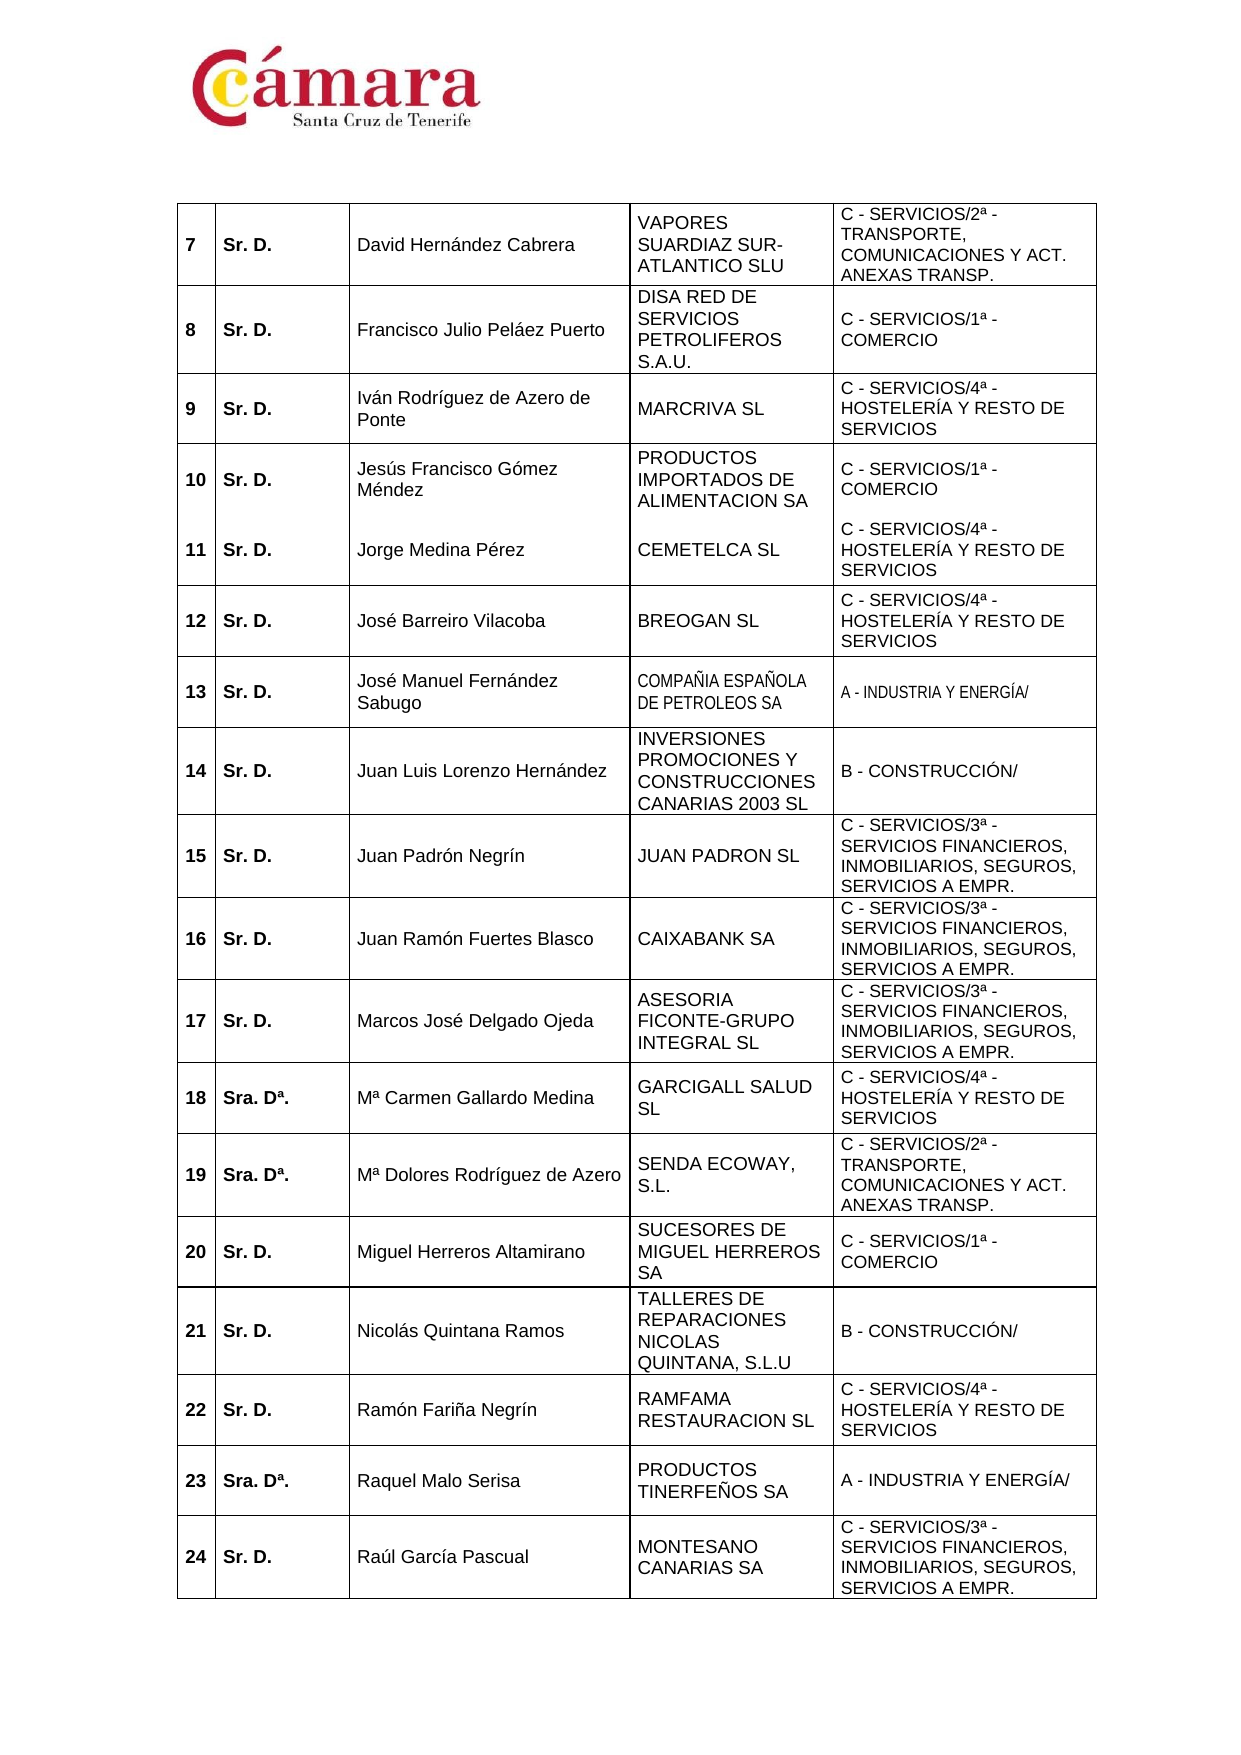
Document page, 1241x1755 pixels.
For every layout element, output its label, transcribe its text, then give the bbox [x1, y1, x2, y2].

table_cell Sr. D. [216, 444, 349, 514]
table_cell 15 [178, 815, 215, 897]
table_cell C - SERVICIOS/1ª - COMERCIO [834, 286, 1096, 372]
table_cell Miguel Herreros Altamirano [350, 1217, 629, 1286]
table_cell SUCESORES DE MIGUEL HERREROS SA [631, 1217, 833, 1286]
table_cell GARCIGALL SALUD SL [631, 1063, 833, 1133]
table_cell 24 [178, 1516, 215, 1598]
table_cell 22 [178, 1375, 215, 1444]
table_cell C - SERVICIOS/1ª - COMERCIO [834, 1217, 1096, 1286]
table_cell 11 [178, 514, 215, 585]
table_cell B - CONSTRUCCIÓN/ [834, 1288, 1096, 1374]
table_cell Sr. D. [216, 204, 349, 285]
table_cell C - SERVICIOS/4ª - HOSTELERÍA Y RESTO DE SERVICIOS [834, 1063, 1096, 1133]
table_cell Marcos José Delgado Ojeda [350, 980, 629, 1062]
table_cell DISA RED DE SERVICIOS PETROLIFEROS S.A.U. [631, 286, 833, 372]
table_cell Juan Ramón Fuertes Blasco [350, 898, 629, 979]
table_cell Juan Padrón Negrín [350, 815, 629, 897]
table_cell C - SERVICIOS/1ª - COMERCIO [834, 444, 1096, 514]
table_cell José Barreiro Vilacoba [350, 586, 629, 656]
table_cell Raúl García Pascual [350, 1516, 629, 1598]
table_cell Sr. D. [216, 1217, 349, 1286]
table_cell CAIXABANK SA [631, 898, 833, 979]
table_cell MARCRIVA SL [631, 374, 833, 443]
table_cell 20 [178, 1217, 215, 1286]
table_cell 19 [178, 1134, 215, 1216]
table_cell José Manuel Fernández Sabugo [350, 657, 629, 727]
table_cell 12 [178, 586, 215, 656]
table_cell CEMETELCA SL [631, 514, 833, 585]
table_cell 18 [178, 1063, 215, 1133]
table_cell Sr. D. [216, 980, 349, 1062]
table_cell Mª Carmen Gallardo Medina [350, 1063, 629, 1133]
table_cell 23 [178, 1446, 215, 1515]
table_cell Mª Dolores Rodríguez de Azero [350, 1134, 629, 1216]
table_cell INVERSIONES PROMOCIONES Y CONSTRUCCIONES CANARIAS 2003 SL [631, 728, 833, 814]
table_cell C - SERVICIOS/4ª - HOSTELERÍA Y RESTO DE SERVICIOS [834, 374, 1096, 443]
table_cell 9 [178, 374, 215, 443]
table_cell 7 [178, 204, 215, 285]
table_cell Sra. Dª. [216, 1063, 349, 1133]
table_cell C - SERVICIOS/2ª - TRANSPORTE, COMUNICACIONES Y ACT. ANEXAS TRANSP. [834, 1134, 1096, 1216]
table_cell Sr. D. [216, 815, 349, 897]
table_cell B - CONSTRUCCIÓN/ [834, 728, 1096, 814]
table_cell A - INDUSTRIA Y ENERGÍA/ [834, 657, 1096, 727]
table_cell ASESORIA FICONTE-GRUPO INTEGRAL SL [631, 980, 833, 1062]
table_cell Ramón Fariña Negrín [350, 1375, 629, 1444]
table_cell C - SERVICIOS/3ª - SERVICIOS FINANCIEROS, INMOBILIARIOS, SEGUROS, SERVICIOS A EMPR. [834, 1516, 1096, 1598]
table_cell C - SERVICIOS/3ª - SERVICIOS FINANCIEROS, INMOBILIARIOS, SEGUROS, SERVICIOS A EMPR. [834, 980, 1096, 1062]
table_cell A - INDUSTRIA Y ENERGÍA/ [834, 1446, 1096, 1515]
table_cell TALLERES DE REPARACIONES NICOLAS QUINTANA, S.L.U [631, 1288, 833, 1374]
table_cell Sr. D. [216, 1516, 349, 1598]
table_cell COMPAÑIA ESPAÑOLA DE PETROLEOS SA [631, 657, 833, 727]
table_cell Sr. D. [216, 586, 349, 656]
table_cell Sr. D. [216, 1288, 349, 1374]
table_cell Jorge Medina Pérez [350, 514, 629, 585]
table_cell Raquel Malo Serisa [350, 1446, 629, 1515]
table_cell 13 [178, 657, 215, 727]
table_cell Iván Rodríguez de Azero de Ponte [350, 374, 629, 443]
table_cell C - SERVICIOS/4ª - HOSTELERÍA Y RESTO DE SERVICIOS [834, 586, 1096, 656]
table_cell SENDA ECOWAY, S.L. [631, 1134, 833, 1216]
table_cell Sra. Dª. [216, 1446, 349, 1515]
table_cell Jesús Francisco Gómez Méndez [350, 444, 629, 514]
table_cell 17 [178, 980, 215, 1062]
table_cell C - SERVICIOS/3ª - SERVICIOS FINANCIEROS, INMOBILIARIOS, SEGUROS, SERVICIOS A EMPR. [834, 815, 1096, 897]
table_cell Nicolás Quintana Ramos [350, 1288, 629, 1374]
table_cell Sr. D. [216, 514, 349, 585]
table_cell BREOGAN SL [631, 586, 833, 656]
table_cell C - SERVICIOS/4ª - HOSTELERÍA Y RESTO DE SERVICIOS [834, 1375, 1096, 1444]
table_cell Sra. Dª. [216, 1134, 349, 1216]
table_cell 14 [178, 728, 215, 814]
table_cell C - SERVICIOS/2ª - TRANSPORTE, COMUNICACIONES Y ACT. ANEXAS TRANSP. [834, 204, 1096, 285]
table_cell PRODUCTOS TINERFEÑOS SA [631, 1446, 833, 1515]
table_cell Francisco Julio Peláez Puerto [350, 286, 629, 372]
table_cell C - SERVICIOS/4ª - HOSTELERÍA Y RESTO DE SERVICIOS [834, 514, 1096, 585]
table_cell C - SERVICIOS/3ª - SERVICIOS FINANCIEROS, INMOBILIARIOS, SEGUROS, SERVICIOS A EMPR. [834, 898, 1096, 979]
table_cell PRODUCTOS IMPORTADOS DE ALIMENTACION SA [631, 444, 833, 514]
table_cell Sr. D. [216, 898, 349, 979]
table_cell Sr. D. [216, 286, 349, 372]
table_cell 10 [178, 444, 215, 514]
table_cell Sr. D. [216, 374, 349, 443]
table_cell 16 [178, 898, 215, 979]
table_cell David Hernández Cabrera [350, 204, 629, 285]
table_cell 8 [178, 286, 215, 372]
table_cell RAMFAMA RESTAURACION SL [631, 1375, 833, 1444]
table_cell Sr. D. [216, 1375, 349, 1444]
table_cell Sr. D. [216, 728, 349, 814]
table_cell MONTESANO CANARIAS SA [631, 1516, 833, 1598]
table_cell JUAN PADRON SL [631, 815, 833, 897]
table_cell Sr. D. [216, 657, 349, 727]
table_cell Juan Luis Lorenzo Hernández [350, 728, 629, 814]
table_cell VAPORES SUARDIAZ SUR-ATLANTICO SLU [631, 204, 833, 285]
table_cell 21 [178, 1288, 215, 1374]
